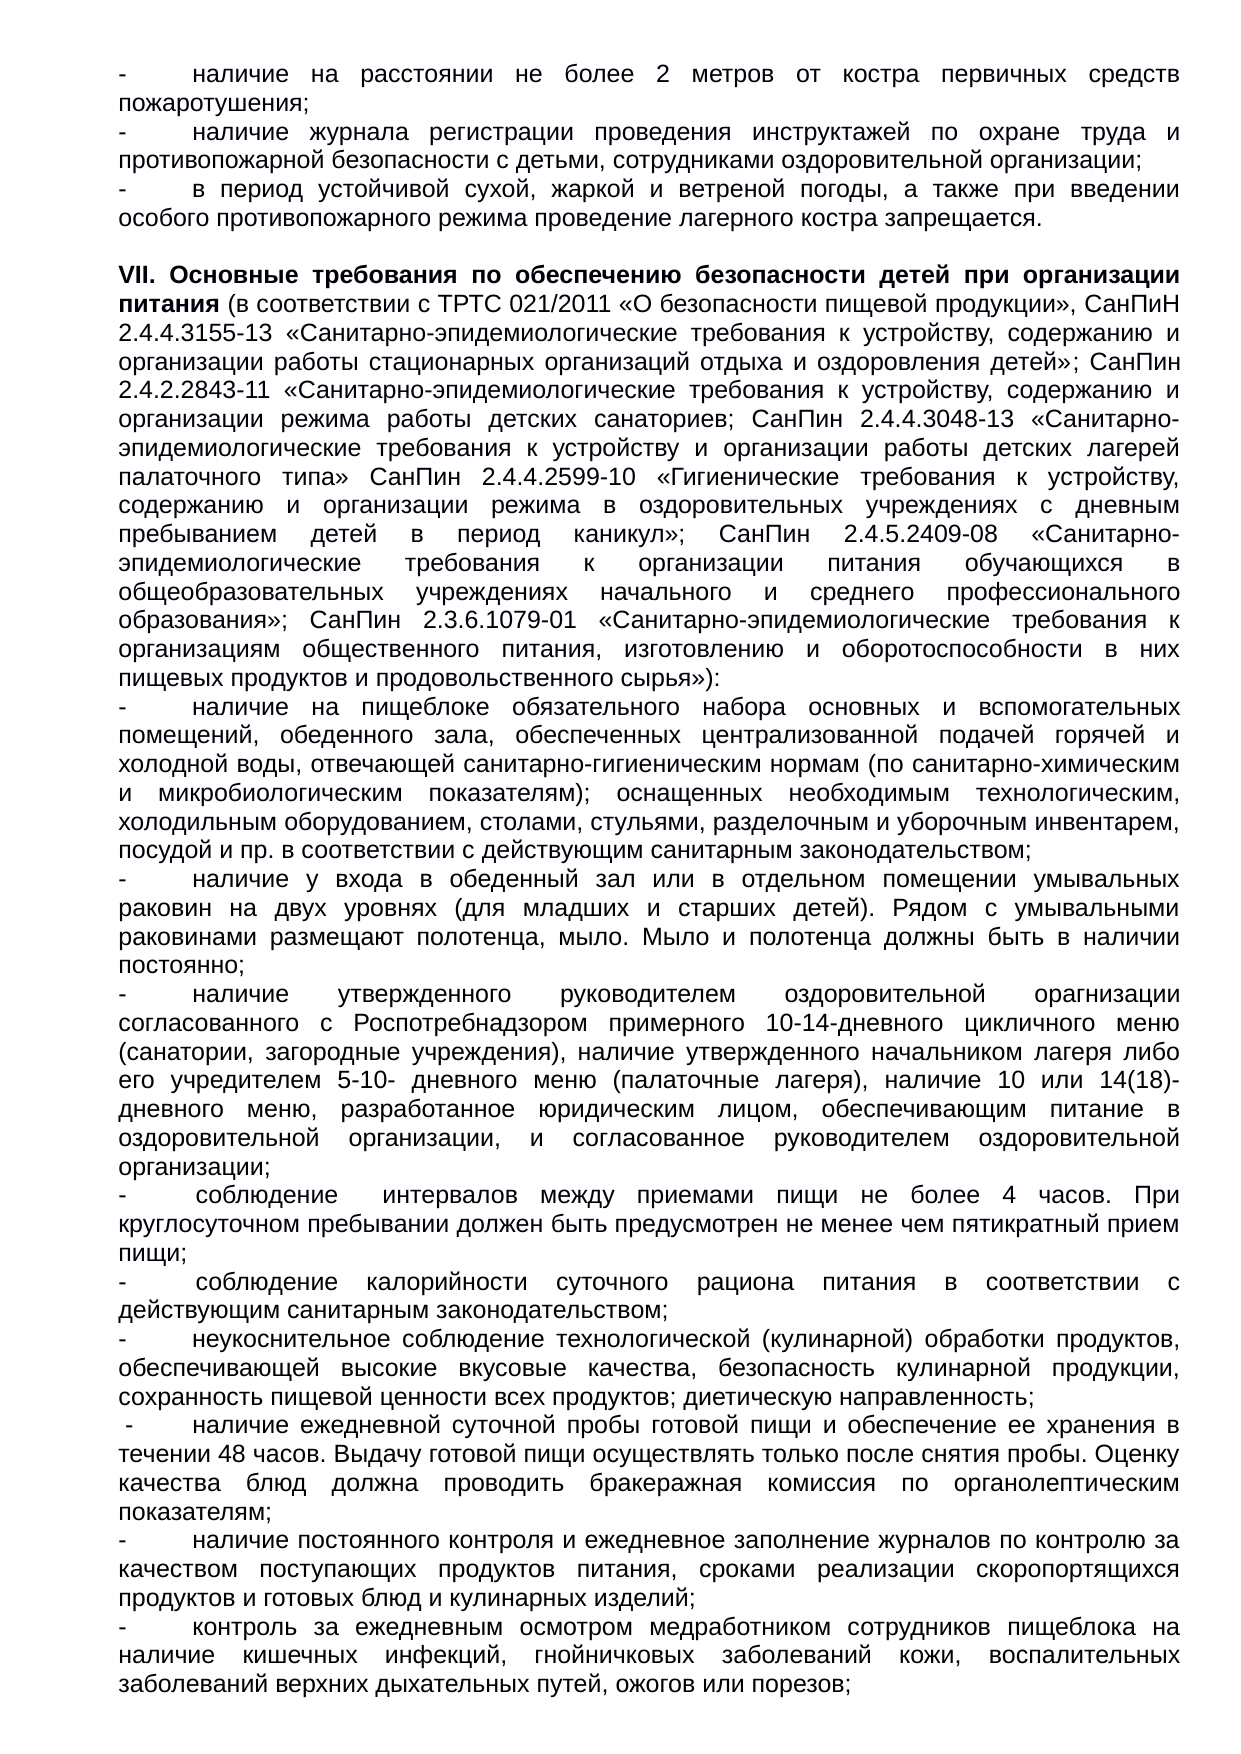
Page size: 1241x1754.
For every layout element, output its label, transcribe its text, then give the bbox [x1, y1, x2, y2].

text - неукоснительное соблюдение технологической (кулинарной) обработки продуктов, обеспечивающей высокие вкусовые качества, безопасность кулинарной продукции, сохранность пищевой ценности всех продуктов; диетическую направленность; [118, 1324, 1181, 1410]
text - соблюдение интервалов между приемами пищи не более 4 часов. При круглосуточном пребывании должен быть предусмотрен не менее чем пятикратный прием пищи; - соблюдение калорийности суточного рациона питания в соответствии с действующим санитарным законодательством; [118, 1180, 1181, 1324]
text - в период устойчивой сухой, жаркой и ветреной погоды, а также при введении особого противопожарного режима проведение лагерного костра запрещается. [118, 174, 1181, 232]
text - наличие на пищеблоке обязательного набора основных и вспомогательных помещений, обеденного зала, обеспеченных централизованной подачей горячей и холодной воды, отвечающей санитарно-гигиеническим нормам (по санитарно-химическим и микробиологическим показателям); оснащенных необходимым технологическим, холодильным оборудованием, столами, стульями, разделочным и уборочным инвентарем, посудой и пр. в соответствии с действующим санитарным законодательством; [118, 692, 1181, 864]
text - контроль за ежедневным осмотром медработником сотрудников пищеблока на наличие кишечных инфекций, гнойничковых заболеваний кожи, воспалительных заболеваний верхних дыхательных путей, ожогов или порезов; [118, 1612, 1181, 1698]
text - наличие на расстоянии не более 2 метров от костра первичных средств пожаротушения; [118, 59, 1181, 117]
text - наличие у входа в обеденный зал или в отдельном помещении умывальных раковин на двух уровнях (для младших и старших детей). Рядом с умывальными раковинами размещают полотенца, мыло. Мыло и полотенца должны быть в наличии постоянно; [118, 864, 1181, 979]
text - наличие постоянного контроля и ежедневное заполнение журналов по контролю за качеством поступающих продуктов питания, сроками реализации скоропортящихся продуктов и готовых блюд и кулинарных изделий; [118, 1525, 1181, 1612]
text VII. Основные требования по обеспечению безопасности детей при организации питания (в соответствии с ТРТС 021/2011 «О безопасности пищевой продукции», СанПиН 2.4.4.3155-13 «Санитарно-эпидемиологические требования к устройству, содержанию и организации работы стационарных организаций отдыха и оздоровления детей»; СанПин 2.4.2.2843-11 «Санитарно-эпидемиологические требования к устройству, содержанию и организации режима работы детских санаториев; СанПин 2.4.4.3048-13 «Санитарно-эпидемиологические требования к устройству и организации работы детских лагерей палаточного типа» СанПин 2.4.4.2599-10 «Гигиенические требования к устройству, содержанию и организации режима в оздоровительных учреждениях с дневным пребыванием детей в период каникул»; СанПин 2.4.5.2409-08 «Санитарно-эпидемиологические требования к организации питания обучающихся в общеобразовательных учреждениях начального и среднего профессионального образования»; СанПин 2.3.6.1079-01 «Санитарно-эпидемиологические требования к организациям общественного питания, изготовлению и оборотоспособности в них пищевых продуктов и продовольственного сырья»): [118, 260, 1181, 692]
text - наличие ежедневной суточной пробы готовой пищи и обеспечение ее хранения в течении 48 часов. Выдачу готовой пищи осуществлять только после снятия пробы. Оценку качества блюд должна проводить бракеражная комиссия по органолептическим показателям; [118, 1410, 1181, 1525]
text - наличие журнала регистрации проведения инструктажей по охране труда и противопожарной безопасности с детьми, сотрудниками оздоровительной организации; [118, 117, 1181, 174]
text - наличие утвержденного руководителем оздоровительной орагнизации согласованного с Роспотребнадзором примерного 10-14-дневного цикличного меню (санатории, загородные учреждения), наличие утвержденного начальником лагеря либо его учредителем 5-10- дневного меню (палаточные лагеря), наличие 10 или 14(18)-дневного меню, разработанное юридическим лицом, обеспечивающим питание в оздоровительной организации, и согласованное руководителем оздоровительной организации; [118, 979, 1181, 1180]
